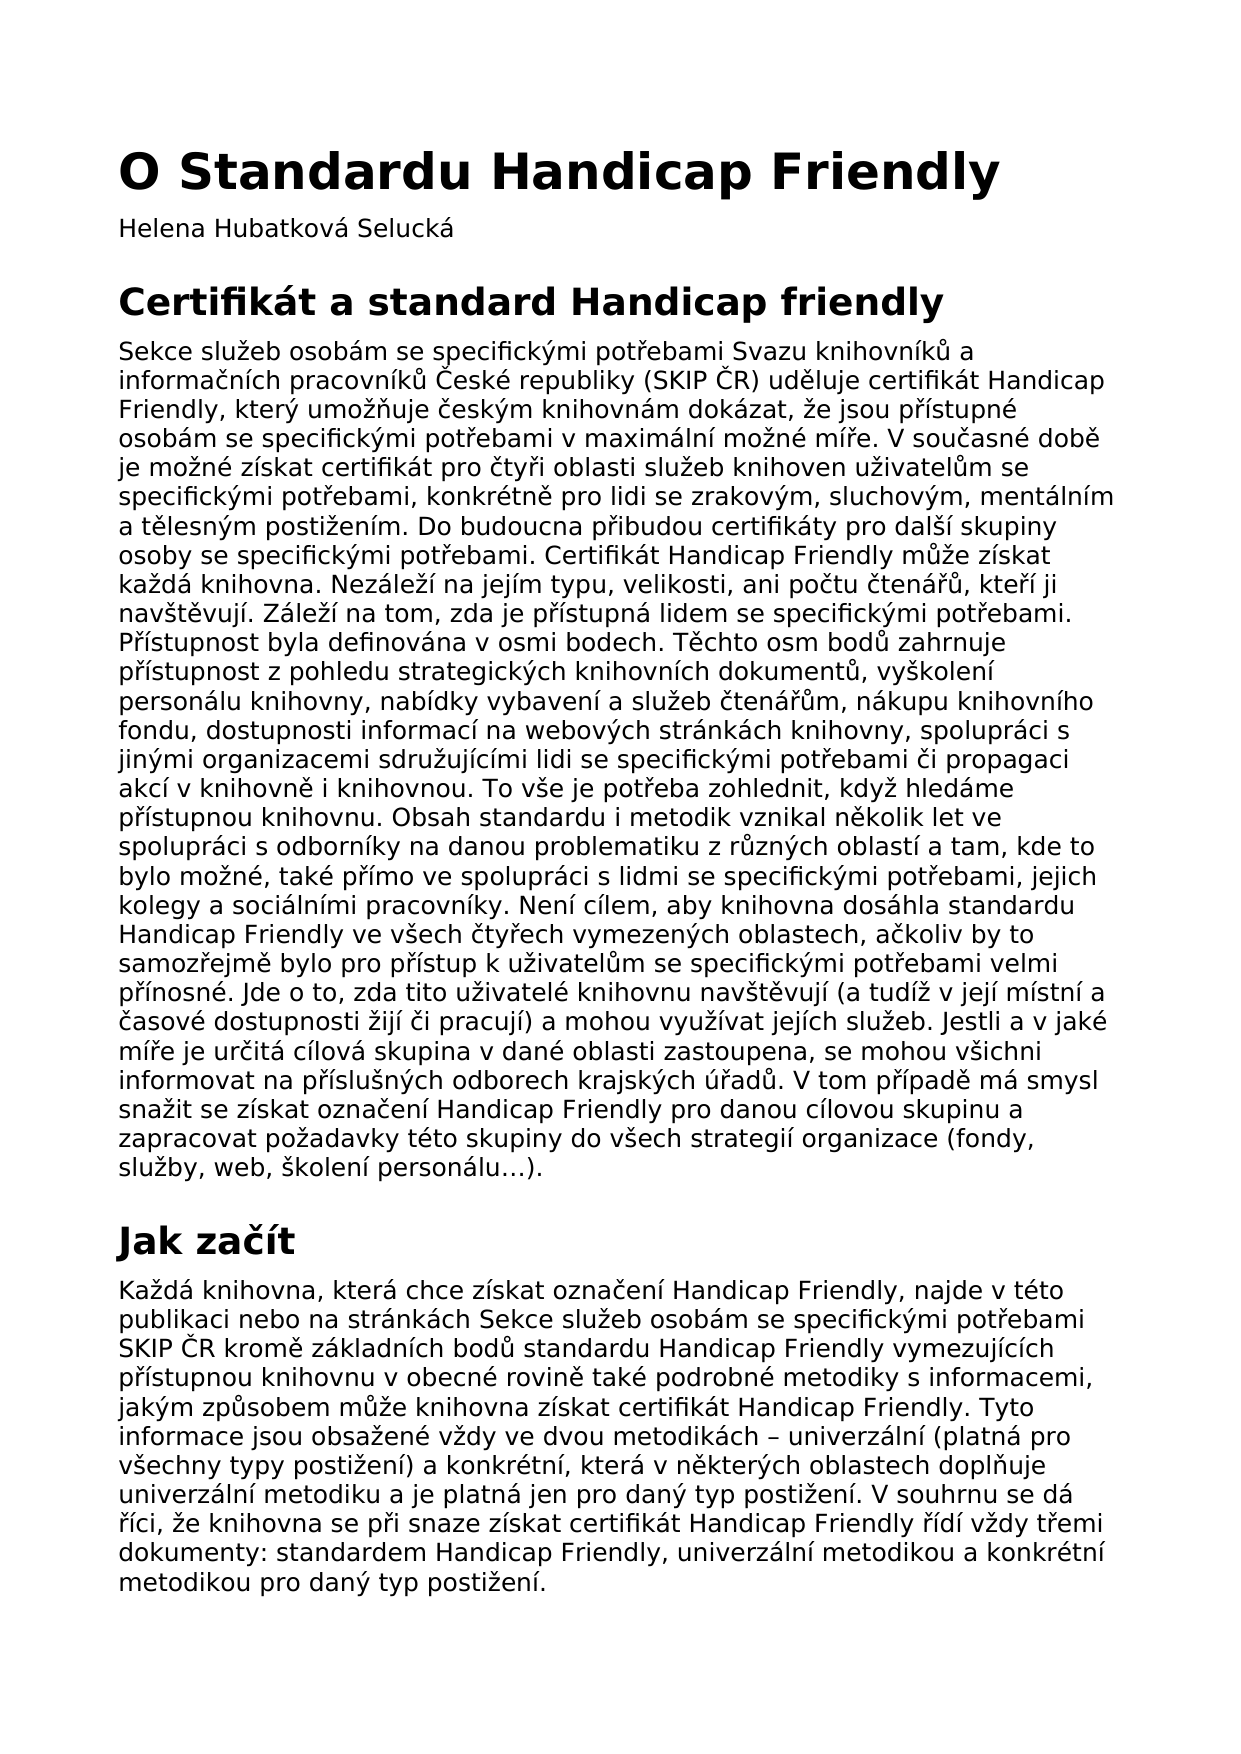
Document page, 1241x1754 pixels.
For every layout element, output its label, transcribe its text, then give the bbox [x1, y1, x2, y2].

text Helena Hubatková Selucká [118, 214, 1122, 243]
subtitle Jak začít [118, 1220, 1122, 1264]
subtitle O Standardu Handicap Friendly [118, 143, 1122, 201]
text Sekce služeb osobám se specifickými potřebami Svazu knihovníků a informačních pracovníků České republiky (SKIP ČR) uděluje certifikát Handicap Friendly, který umožňuje českým knihovnám dokázat, že jsou přístupné osobám se specifickými potřebami v maximální možné míře. V současné době je možné získat certifikát pro čtyři oblasti služeb knihoven uživatelům se specifickými potřebami, konkrétně pro lidi se zrakovým, sluchovým, mentálním a tělesným postižením. Do budoucna přibudou certifikáty pro další skupiny osoby se specifickými potřebami. Certifikát Handicap Friendly může získat každá knihovna. Nezáleží na jejím typu, velikosti, ani počtu čtenářů, kteří ji navštěvují. Záleží na tom, zda je přístupná lidem se specifickými potřebami. Přístupnost byla definována v osmi bodech. Těchto osm bodů zahrnuje přístupnost z pohledu strategických knihovních dokumentů, vyškolení personálu knihovny, nabídky vybavení a služeb čtenářům, nákupu knihovního fondu, dostupnosti informací na webových stránkách knihovny, spolupráci s jinými organizacemi sdružujícími lidi se specifickými potřebami či propagaci akcí v knihovně i knihovnou. To vše je potřeba zohlednit, když hledáme přístupnou knihovnu. Obsah standardu i metodik vznikal několik let ve spolupráci s odborníky na danou problematiku z různých oblastí a tam, kde to bylo možné, také přímo ve spolupráci s lidmi se specifickými potřebami, jejich kolegy a sociálními pracovníky. Není cílem, aby knihovna dosáhla standardu Handicap Friendly ve všech čtyřech vymezených oblastech, ačkoliv by to samozřejmě bylo pro přístup k uživatelům se specifickými potřebami velmi přínosné. Jde o to, zda tito uživatelé knihovnu navštěvují (a tudíž v její místní a časové dostupnosti žijí či pracují) a mohou využívat jejích služeb. Jestli a v jaké míře je určitá cílová skupina v dané oblasti zastoupena, se mohou všichni informovat na příslušných odborech krajských úřadů. V tom případě má smysl snažit se získat označení Handicap Friendly pro danou cílovou skupinu a zapracovat požadavky této skupiny do všech strategií organizace (fondy, služby, web, školení personálu…). [118, 337, 1122, 1182]
text Každá knihovna, která chce získat označení Handicap Friendly, najde v této publikaci nebo na stránkách Sekce služeb osobám se specifickými potřebami SKIP ČR kromě základních bodů standardu Handicap Friendly vymezujících přístupnou knihovnu v obecné rovině také podrobné metodiky s informacemi, jakým způsobem může knihovna získat certifikát Handicap Friendly. Tyto informace jsou obsažené vždy ve dvou metodikách – univerzální (platná pro všechny typy postižení) a konkrétní, která v některých oblastech doplňuje univerzální metodiku a je platná jen pro daný typ postižení. V souhrnu se dá říci, že knihovna se při snaze získat certifikát Handicap Friendly řídí vždy třemi dokumenty: standardem Handicap Friendly, univerzální metodikou a konkrétní metodikou pro daný typ postižení. [118, 1276, 1122, 1597]
subtitle Certifikát a standard Handicap friendly [118, 281, 1122, 324]
